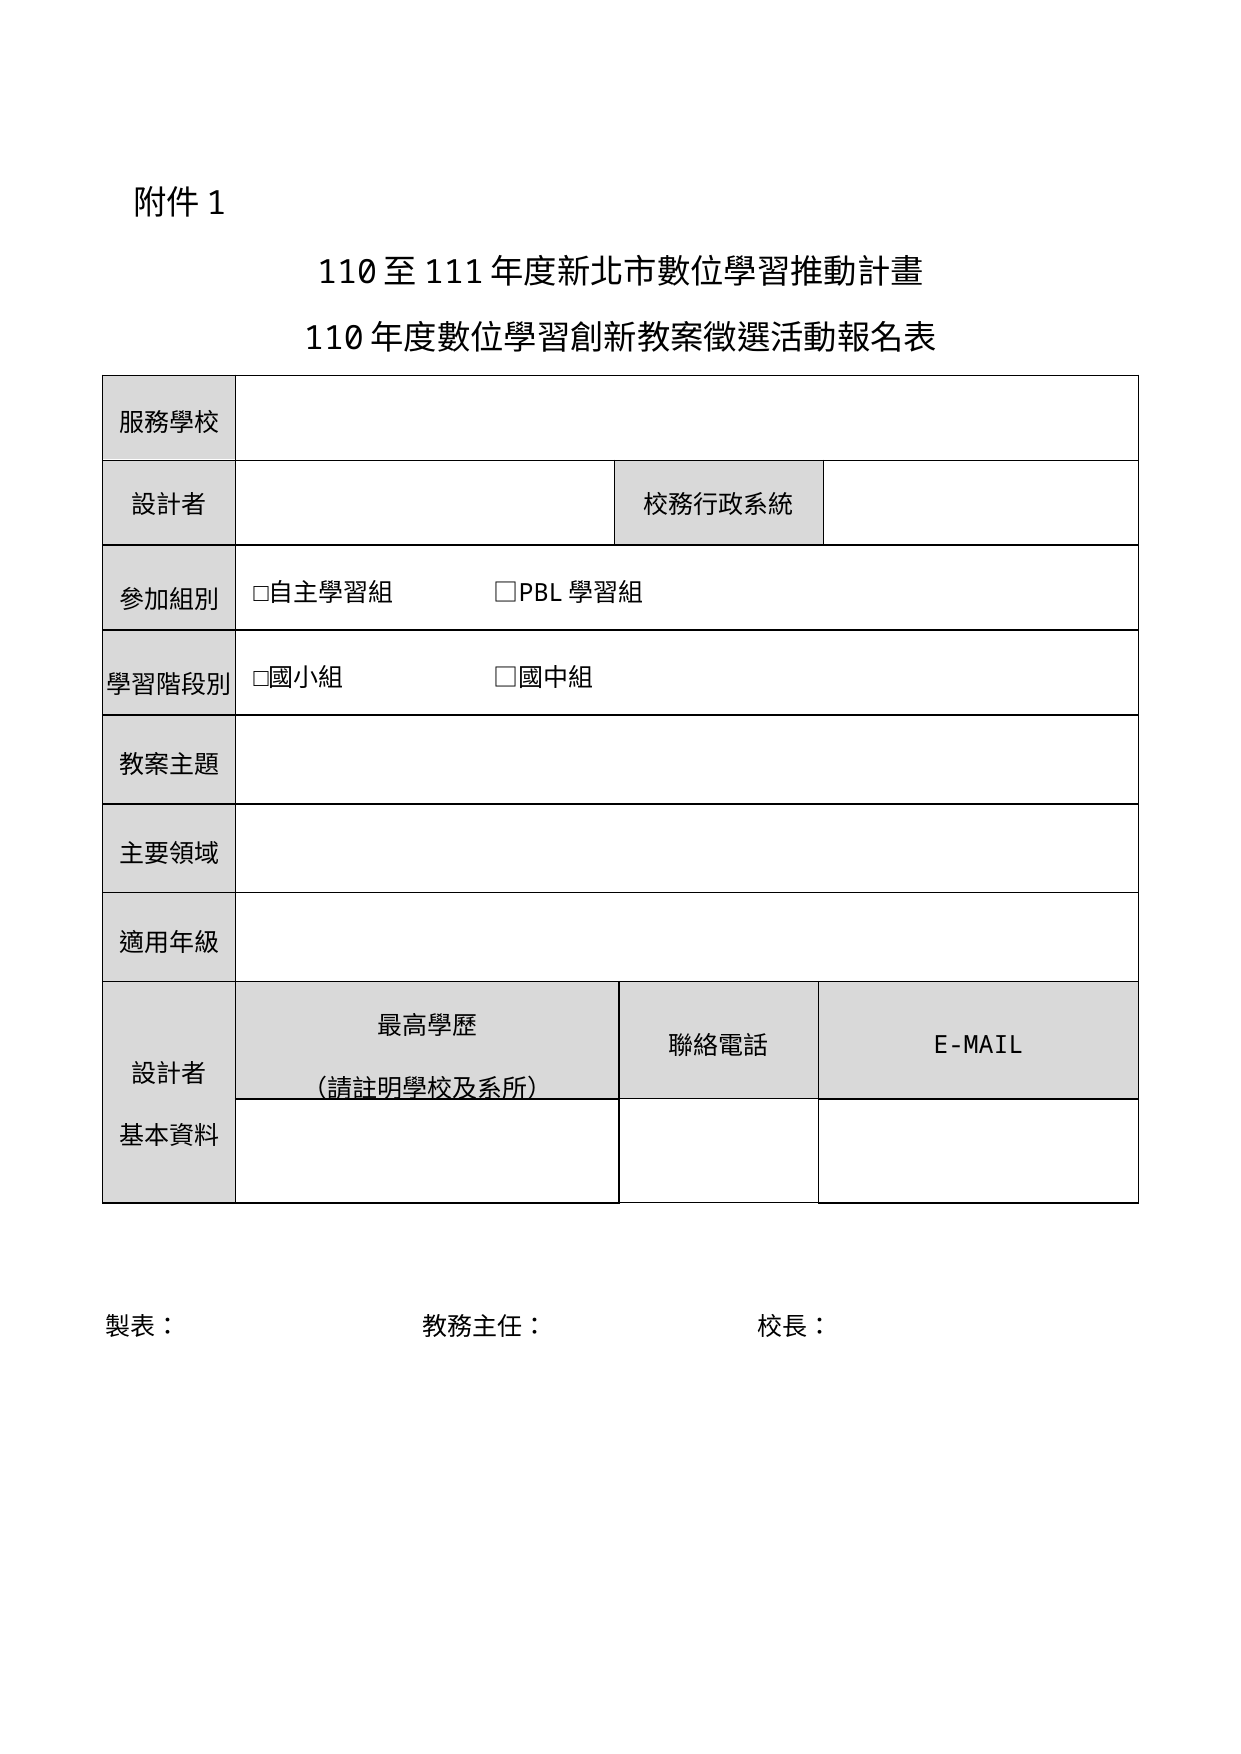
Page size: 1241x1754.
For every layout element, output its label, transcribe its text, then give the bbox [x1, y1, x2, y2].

table_cell 學習階段別 [103, 631, 235, 714]
table_cell [819, 1100, 1138, 1202]
table_cell [236, 893, 1138, 981]
table_cell 最高學歷 （請註明學校及系所） [236, 982, 618, 1098]
table_cell [236, 461, 614, 544]
table_cell E-MAIL [819, 982, 1138, 1098]
table_cell 設計者 基本資料 [103, 982, 235, 1202]
table_header 教務主任： [420, 1283, 754, 1360]
table_cell □自主學習組 □PBL學習組 [236, 546, 1138, 629]
text 110至111年度新北市數位學習推動計畫 [133, 245, 1107, 293]
table_cell 校務行政系統 帳號 [615, 461, 823, 544]
table_cell [236, 1100, 618, 1202]
text 110年度數位學習創新教案徵選活動報名表 [133, 293, 1107, 356]
table_cell □國小組 □國中組 [236, 631, 1138, 714]
table_cell 教案主題 [103, 716, 235, 803]
table_header 服務學校 [103, 376, 235, 459]
table_cell 參加組別 [103, 546, 235, 629]
table_header 製表： [103, 1283, 420, 1360]
table_cell 適用年級 [103, 893, 235, 981]
text 附件1 [133, 158, 1107, 221]
table_header [236, 376, 1138, 459]
table_cell 設計者 姓名 [103, 461, 235, 544]
table_cell [236, 805, 1138, 892]
table_cell 主要領域 [103, 805, 235, 892]
table_cell [236, 716, 1138, 803]
table_cell [824, 461, 1138, 544]
table_header 校長： [754, 1283, 1138, 1360]
table_cell 聯絡電話 [620, 982, 818, 1098]
table_cell [620, 1099, 818, 1202]
